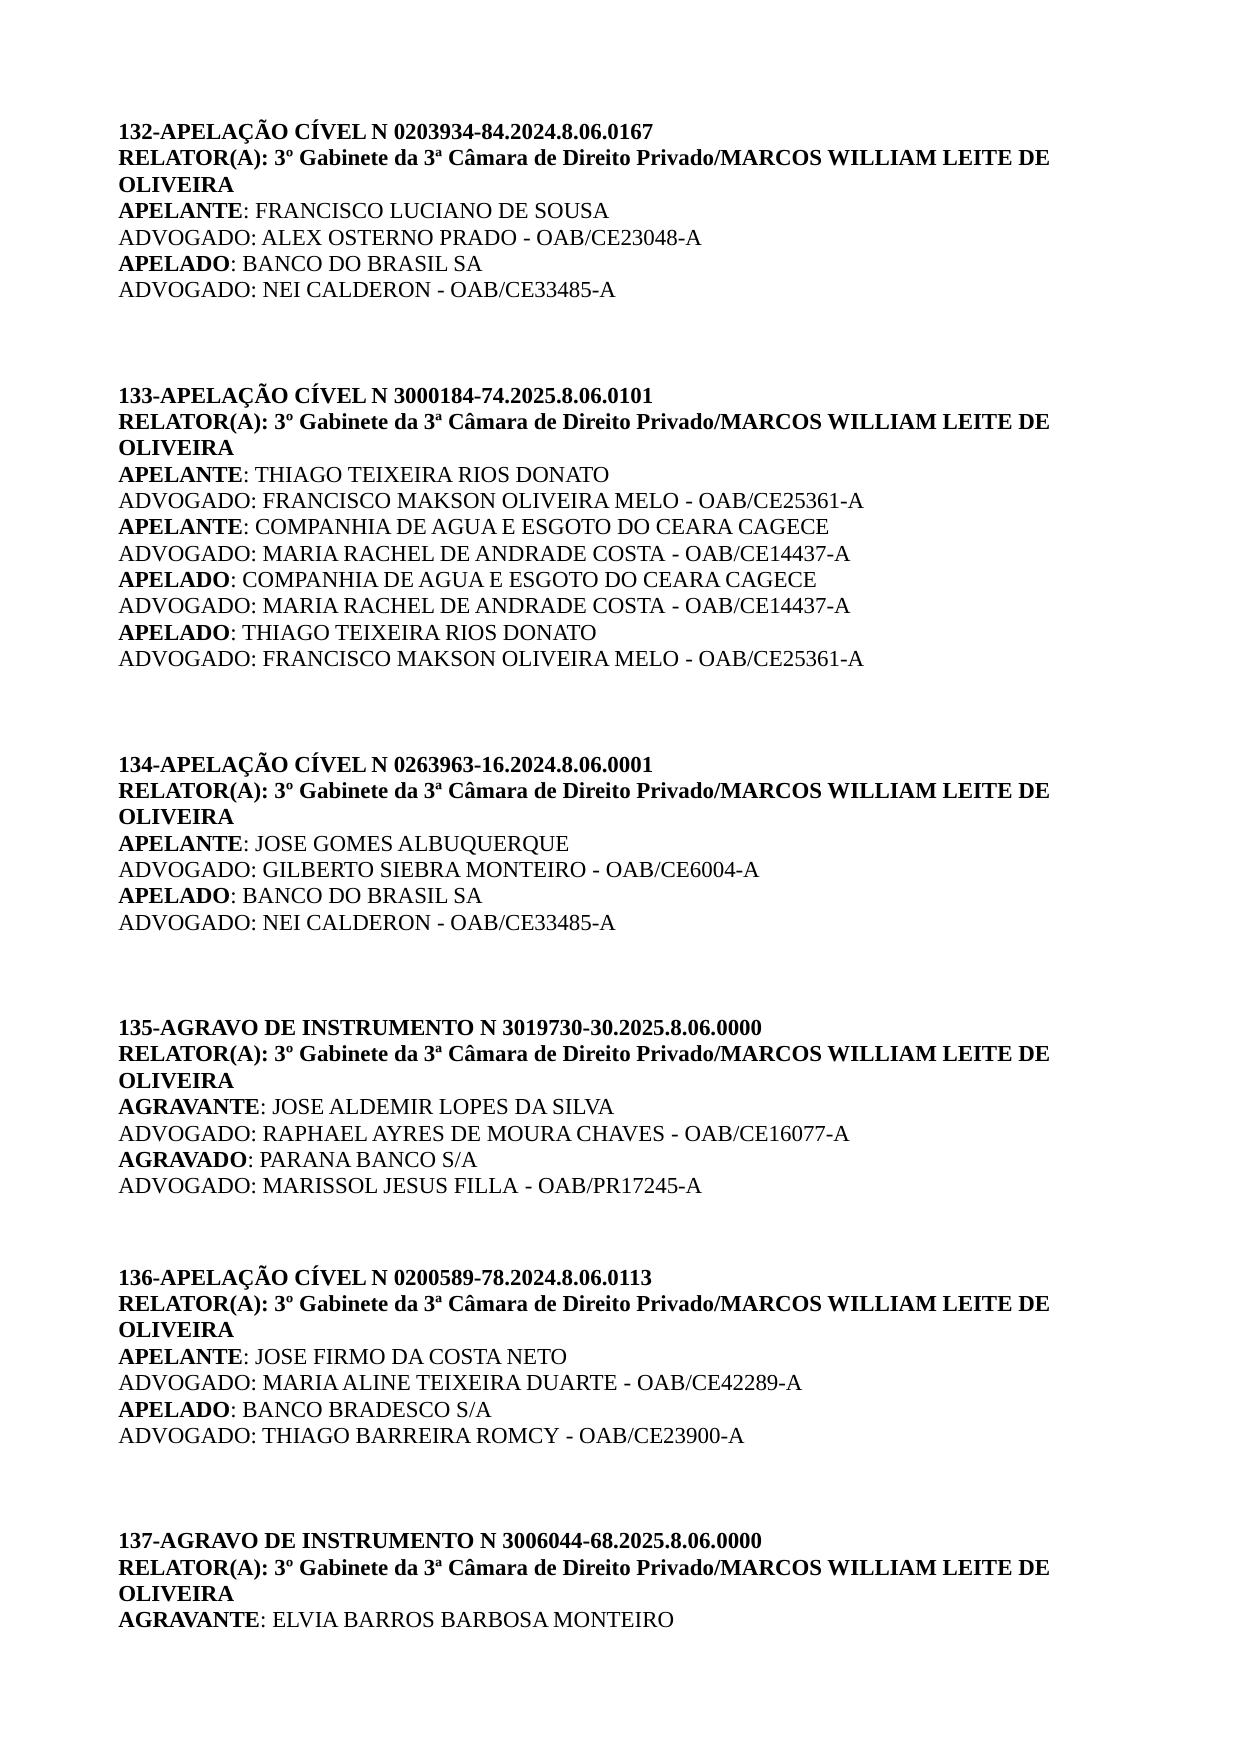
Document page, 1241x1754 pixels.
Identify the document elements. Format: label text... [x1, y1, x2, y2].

text 132-APELAÇÃO CÍVEL N 0203934-84.2024.8.06.0167 RELATOR(A): 3º Gabinete da 3ª Câmara de Direito Privado/MARCOS WILLIAM LEITE DE OLIVEIRA APELANTE: FRANCISCO LUCIANO DE SOUSA ADVOGADO: ALEX OSTERNO PRADO - OAB/CE23048-A APELADO: BANCO DO BRASIL SA ADVOGADO: NEI CALDERON - OAB/CE33485-A 133-APELAÇÃO CÍVEL N 3000184-74.2025.8.06.0101 RELATOR(A): 3º Gabinete da 3ª Câmara de Direito Privado/MARCOS WILLIAM LEITE DE OLIVEIRA APELANTE: THIAGO TEIXEIRA RIOS DONATO ADVOGADO: FRANCISCO MAKSON OLIVEIRA MELO - OAB/CE25361-A APELANTE: COMPANHIA DE AGUA E ESGOTO DO CEARA CAGECE ADVOGADO: MARIA RACHEL DE ANDRADE COSTA - OAB/CE14437-A APELADO: COMPANHIA DE AGUA E ESGOTO DO CEARA CAGECE ADVOGADO: MARIA RACHEL DE ANDRADE COSTA - OAB/CE14437-A APELADO: THIAGO TEIXEIRA RIOS DONATO ADVOGADO: FRANCISCO MAKSON OLIVEIRA MELO - OAB/CE25361-A 134-APELAÇÃO CÍVEL N 0263963-16.2024.8.06.0001 RELATOR(A): 3º Gabinete da 3ª Câmara de Direito Privado/MARCOS WILLIAM LEITE DE OLIVEIRA APELANTE: JOSE GOMES ALBUQUERQUE ADVOGADO: GILBERTO SIEBRA MONTEIRO - OAB/CE6004-A APELADO: BANCO DO BRASIL SA ADVOGADO: NEI CALDERON - OAB/CE33485-A 135-AGRAVO DE INSTRUMENTO N 3019730-30.2025.8.06.0000 RELATOR(A): 3º Gabinete da 3ª Câmara de Direito Privado/MARCOS WILLIAM LEITE DE OLIVEIRA AGRAVANTE: JOSE ALDEMIR LOPES DA SILVA ADVOGADO: RAPHAEL AYRES DE MOURA CHAVES - OAB/CE16077-A AGRAVADO: PARANA BANCO S/A ADVOGADO: MARISSOL JESUS FILLA - OAB/PR17245-A [118, 118, 1122, 1225]
text 136-APELAÇÃO CÍVEL N 0200589-78.2024.8.06.0113 RELATOR(A): 3º Gabinete da 3ª Câmara de Direito Privado/MARCOS WILLIAM LEITE DE OLIVEIRA APELANTE: JOSE FIRMO DA COSTA NETO ADVOGADO: MARIA ALINE TEIXEIRA DUARTE - OAB/CE42289-A APELADO: BANCO BRADESCO S/A ADVOGADO: THIAGO BARREIRA ROMCY - OAB/CE23900-A 137-AGRAVO DE INSTRUMENTO N 3006044-68.2025.8.06.0000 RELATOR(A): 3º Gabinete da 3ª Câmara de Direito Privado/MARCOS WILLIAM LEITE DE OLIVEIRA AGRAVANTE: ELVIA BARROS BARBOSA MONTEIRO [118, 1237, 1122, 1633]
